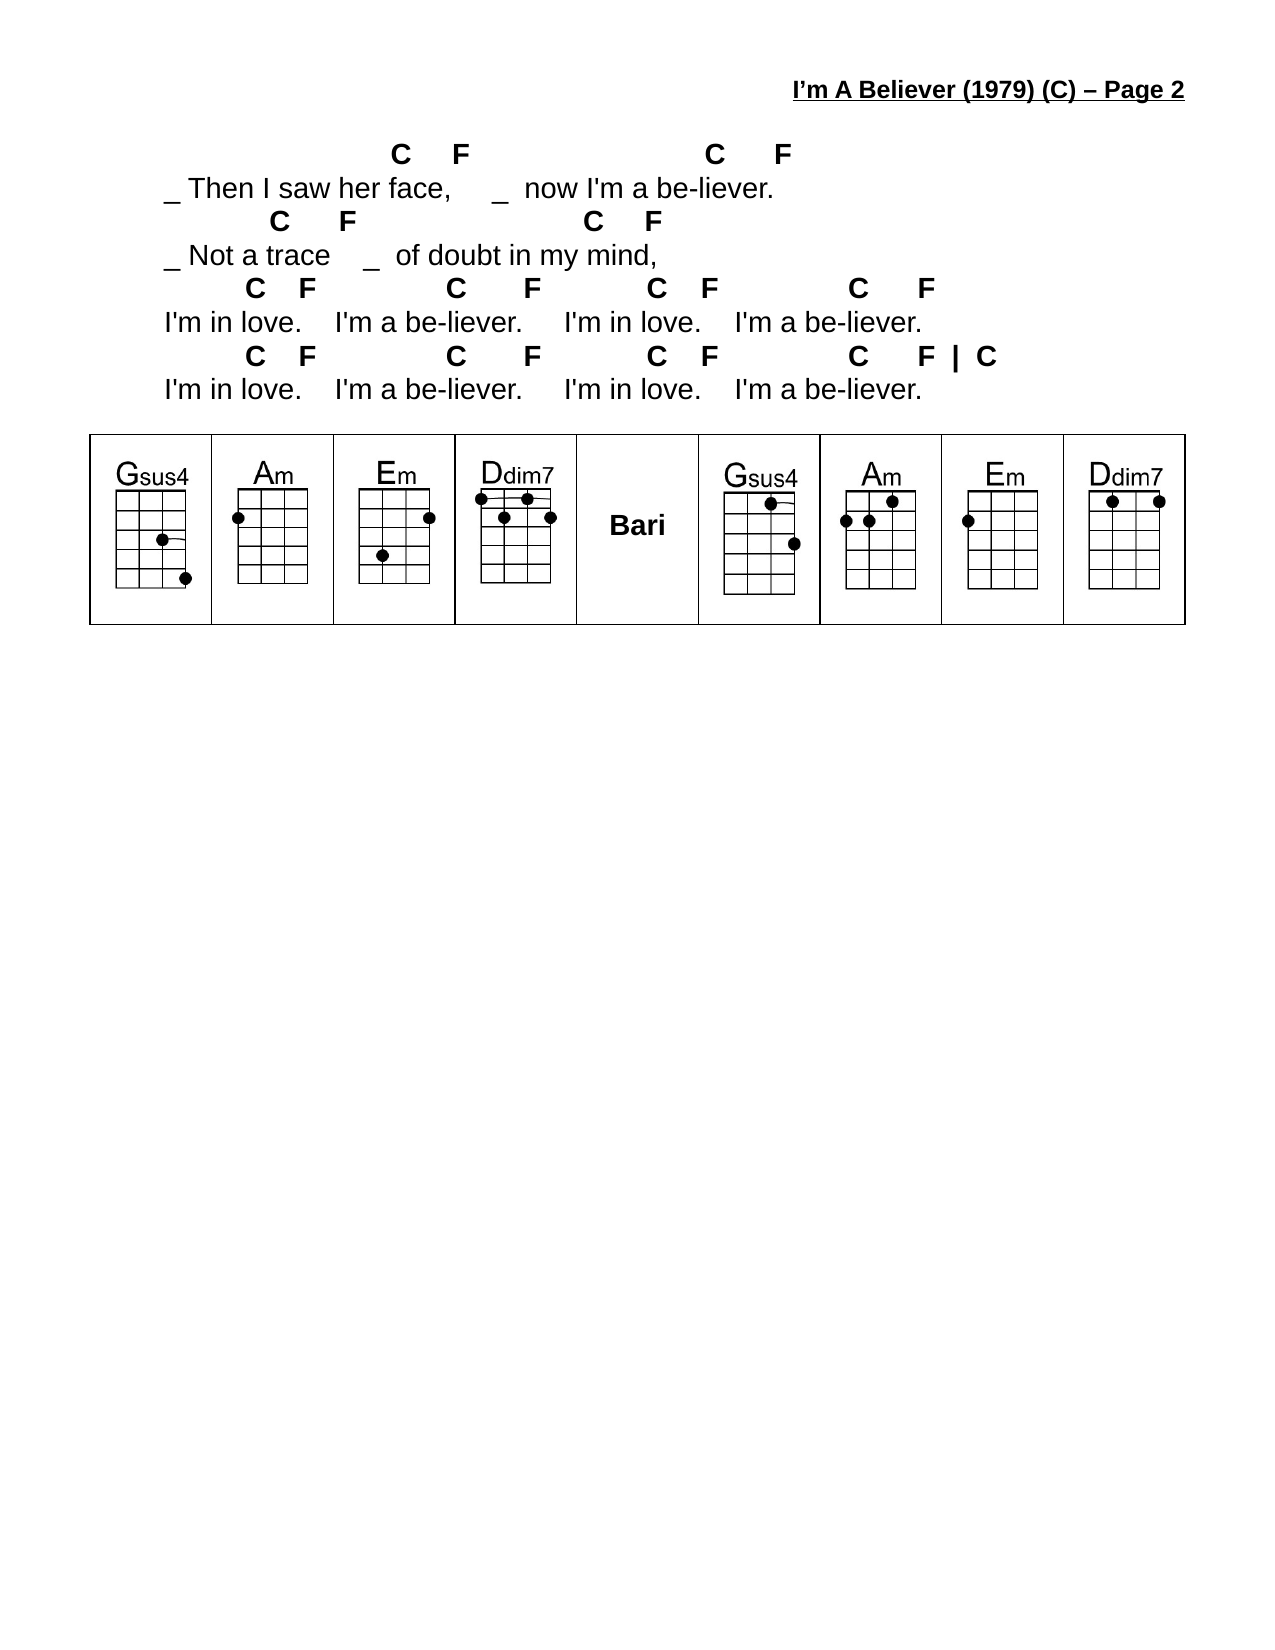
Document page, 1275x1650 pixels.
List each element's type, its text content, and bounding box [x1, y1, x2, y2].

table_header [91, 435, 211, 624]
text C F C F [164, 137, 1185, 171]
text I’m A Believer (1979) (C) – Page 2 [90, 75, 1185, 104]
text C F C F C F C F [164, 271, 1185, 305]
picture [705, 441, 813, 614]
table_header [334, 435, 454, 624]
table_header [942, 435, 1063, 624]
picture [1070, 441, 1178, 608]
table_header Bari [577, 435, 698, 624]
picture [219, 441, 326, 602]
text _ Not a trace _ of doubt in my mind, [164, 238, 1185, 271]
text C F C F C F C F | C [164, 338, 1185, 372]
text C F C F [164, 204, 1185, 238]
picture [949, 441, 1056, 608]
picture [97, 441, 204, 607]
table_header [456, 435, 576, 624]
picture [462, 441, 569, 601]
table_header [821, 435, 941, 624]
text I'm in love. I'm a be-liever. I'm in love. I'm a be-liever. [164, 305, 1185, 338]
text _ Then I saw her face, _ now I'm a be-liever. [164, 171, 1185, 204]
table_header [699, 435, 819, 624]
picture [827, 441, 934, 608]
picture [340, 441, 448, 602]
text I'm in love. I'm a be-liever. I'm in love. I'm a be-liever. [164, 372, 1185, 406]
table_header [1064, 435, 1184, 624]
table_header [212, 435, 333, 624]
